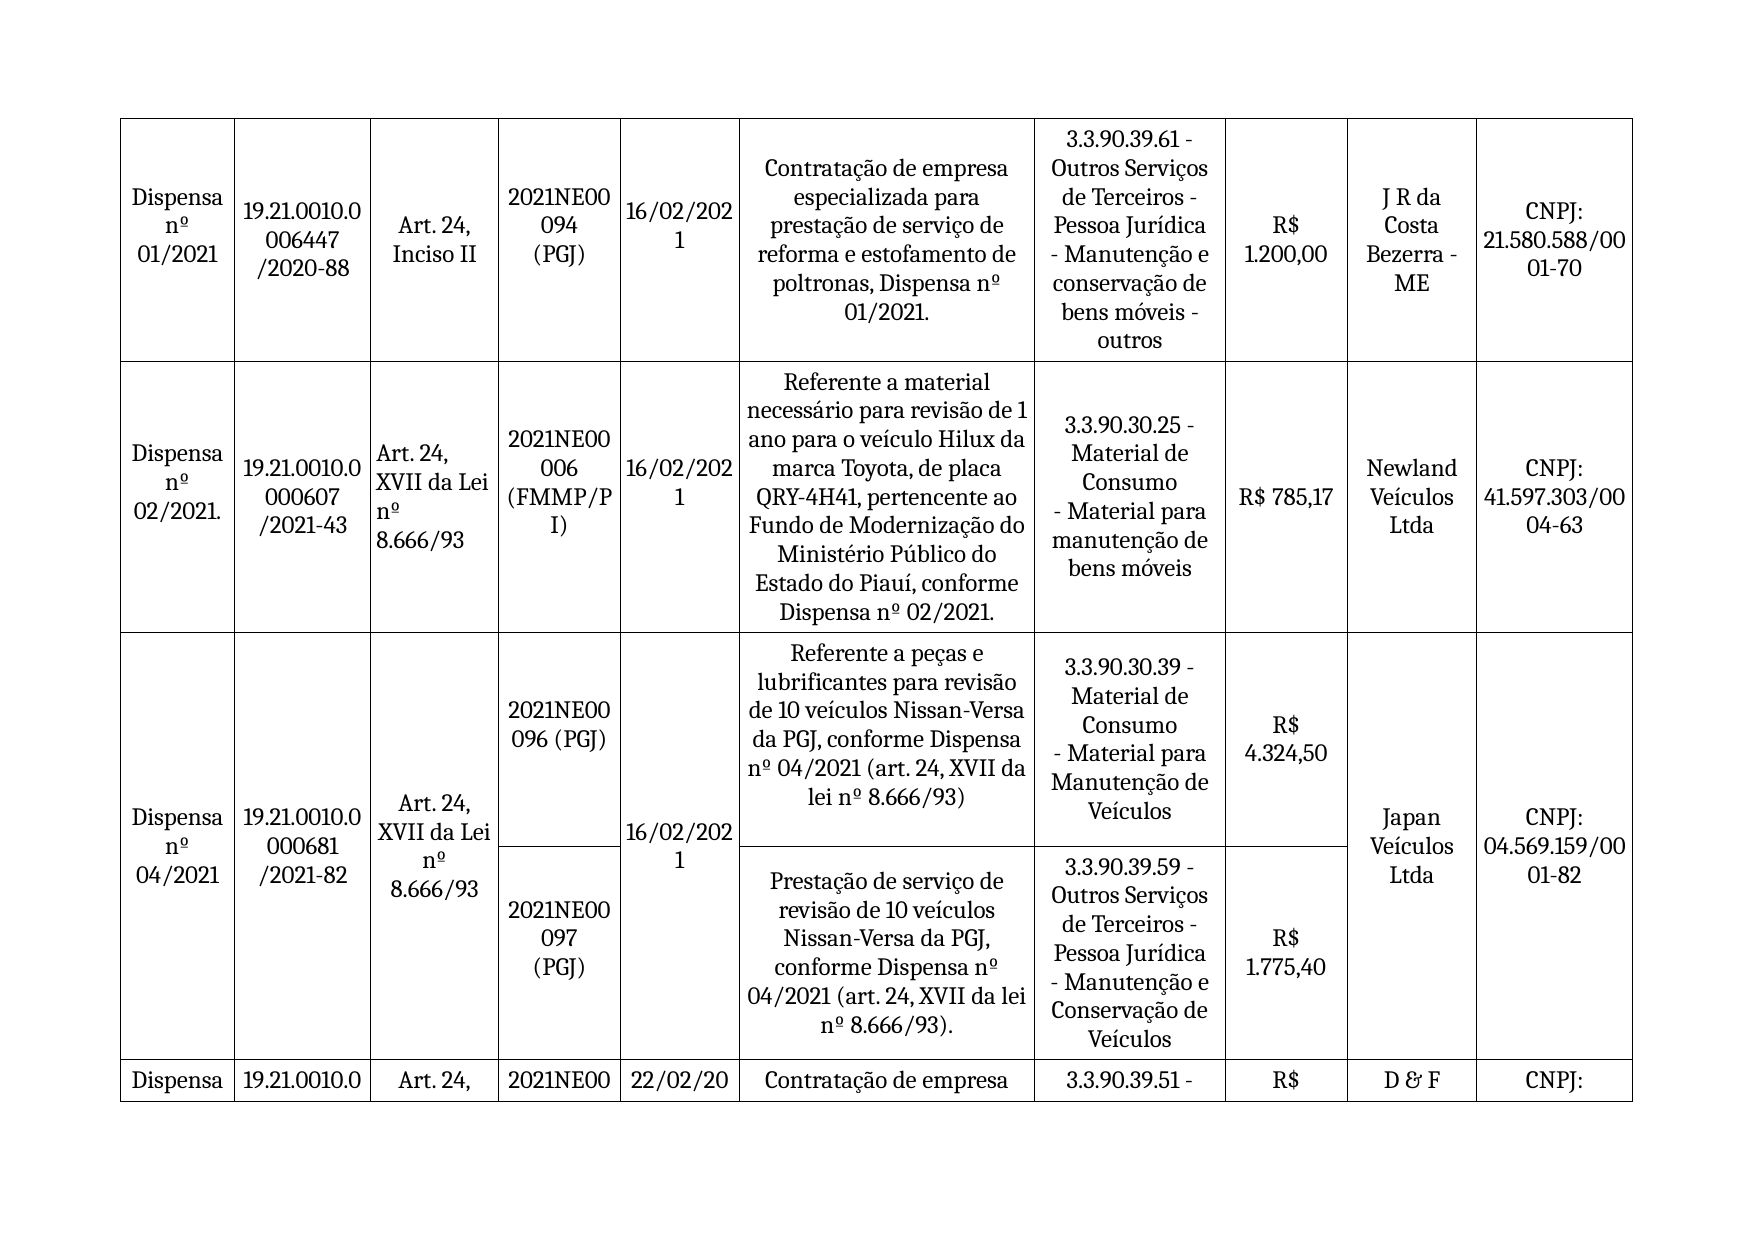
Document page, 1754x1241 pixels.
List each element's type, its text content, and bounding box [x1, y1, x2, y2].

table_cell Art. 24, XVII da Lei nº 8.666/93 [371, 362, 498, 632]
table_cell Art. 24, XVII da Lei nº 8.666/93 [371, 633, 498, 1059]
table_cell CNPJ: 21.580.588/0001-70 [1477, 119, 1632, 361]
table_cell 2021NE00006 (FMMP/PI) [499, 362, 620, 632]
table_cell 2021NE00 [499, 1060, 620, 1101]
table_cell Art. 24, [371, 1060, 498, 1101]
table_cell Dispensa nº 04/2021 [121, 633, 234, 1059]
table_cell 2021NE00096 (PGJ) [499, 633, 620, 846]
table_cell Prestação de serviço de revisão de 10 veículos Nissan-Versa da PGJ, conforme Dispensa nº 04/2021 (art. 24, XVII da lei nº 8.666/93). [740, 847, 1034, 1059]
table_cell D & F [1348, 1060, 1476, 1101]
table_cell R$ 1.200,00 [1226, 119, 1347, 361]
table_cell 16/02/2021 [621, 119, 739, 361]
table_cell R$ 785,17 [1226, 362, 1347, 632]
table_cell 19.21.0010.0000681 /2021-82 [235, 633, 370, 1059]
table_cell Dispensa nº 01/2021 [121, 119, 234, 361]
table_cell 3.3.90.39.51 [1035, 1060, 1225, 1101]
table_cell CNPJ: 41.597.303/0004-63 [1477, 362, 1632, 632]
table_cell Art. 24, Inciso II [371, 119, 498, 361]
table_cell 16/02/2021 [621, 362, 739, 632]
table_cell CNPJ: [1477, 1060, 1632, 1101]
table_cell Dispensa nº 02/2021. [121, 362, 234, 632]
table_cell 3.3.90.30.25 - Material de Consumo - Material para manutenção de bens móveis [1035, 362, 1225, 632]
table_cell Dispensa [121, 1060, 234, 1101]
table_cell 19.21.0010.0006447 /2020-88 [235, 119, 370, 361]
table_cell 19.21.0010.0000607 /2021-43 [235, 362, 370, 632]
table_cell Referente a material necessário para revisão de 1 ano para o veículo Hilux da marca Toyota, de placa QRY-4H41, pertencente ao Fundo de Modernização do Ministério Público do Estado do Piauí, conforme Dispensa nº 02/2021. [740, 362, 1034, 632]
table_cell 16/02/2021 [621, 633, 739, 1059]
table_cell Contratação de empresa [740, 1060, 1034, 1101]
table_cell Contratação de empresa especializada para prestação de serviço de reforma e estofamento de poltronas, Dispensa nº 01/2021. [740, 119, 1034, 361]
table_cell R$ 1.775,40 [1226, 847, 1347, 1059]
table_cell 3.3.90.39.61 - Outros Serviços de Terceiros - Pessoa Jurídica - Manutenção e conservação de bens móveis - outros [1035, 119, 1225, 361]
table_cell 2021NE00097 (PGJ) [499, 847, 620, 1059]
table_cell CNPJ: 04.569.159/0001-82 [1477, 633, 1632, 1059]
table_cell 3.3.90.30.39 - Material de Consumo - Material para Manutenção de Veículos [1035, 633, 1225, 846]
table_cell Japan Veículos Ltda [1348, 633, 1476, 1059]
table_cell 22/02/20 [621, 1060, 739, 1101]
table_cell R$ 4.324,50 [1226, 633, 1347, 846]
table_cell 3.3.90.39.59 - Outros Serviços de Terceiros - Pessoa Jurídica - Manutenção e Conservação de Veículos [1035, 847, 1225, 1059]
table_cell 19.21.0010.0 [235, 1060, 370, 1101]
table_cell J R da Costa Bezerra - ME [1348, 119, 1476, 361]
table_cell Newland Veículos Ltda [1348, 362, 1476, 632]
table_cell 2021NE00094 (PGJ) [499, 119, 620, 361]
table_cell R$ [1226, 1060, 1347, 1101]
table_cell Referente a peças e lubrificantes para revisão de 10 veículos Nissan-Versa da PGJ, conforme Dispensa nº 04/2021 (art. 24, XVII da lei nº 8.666/93) [740, 633, 1034, 846]
